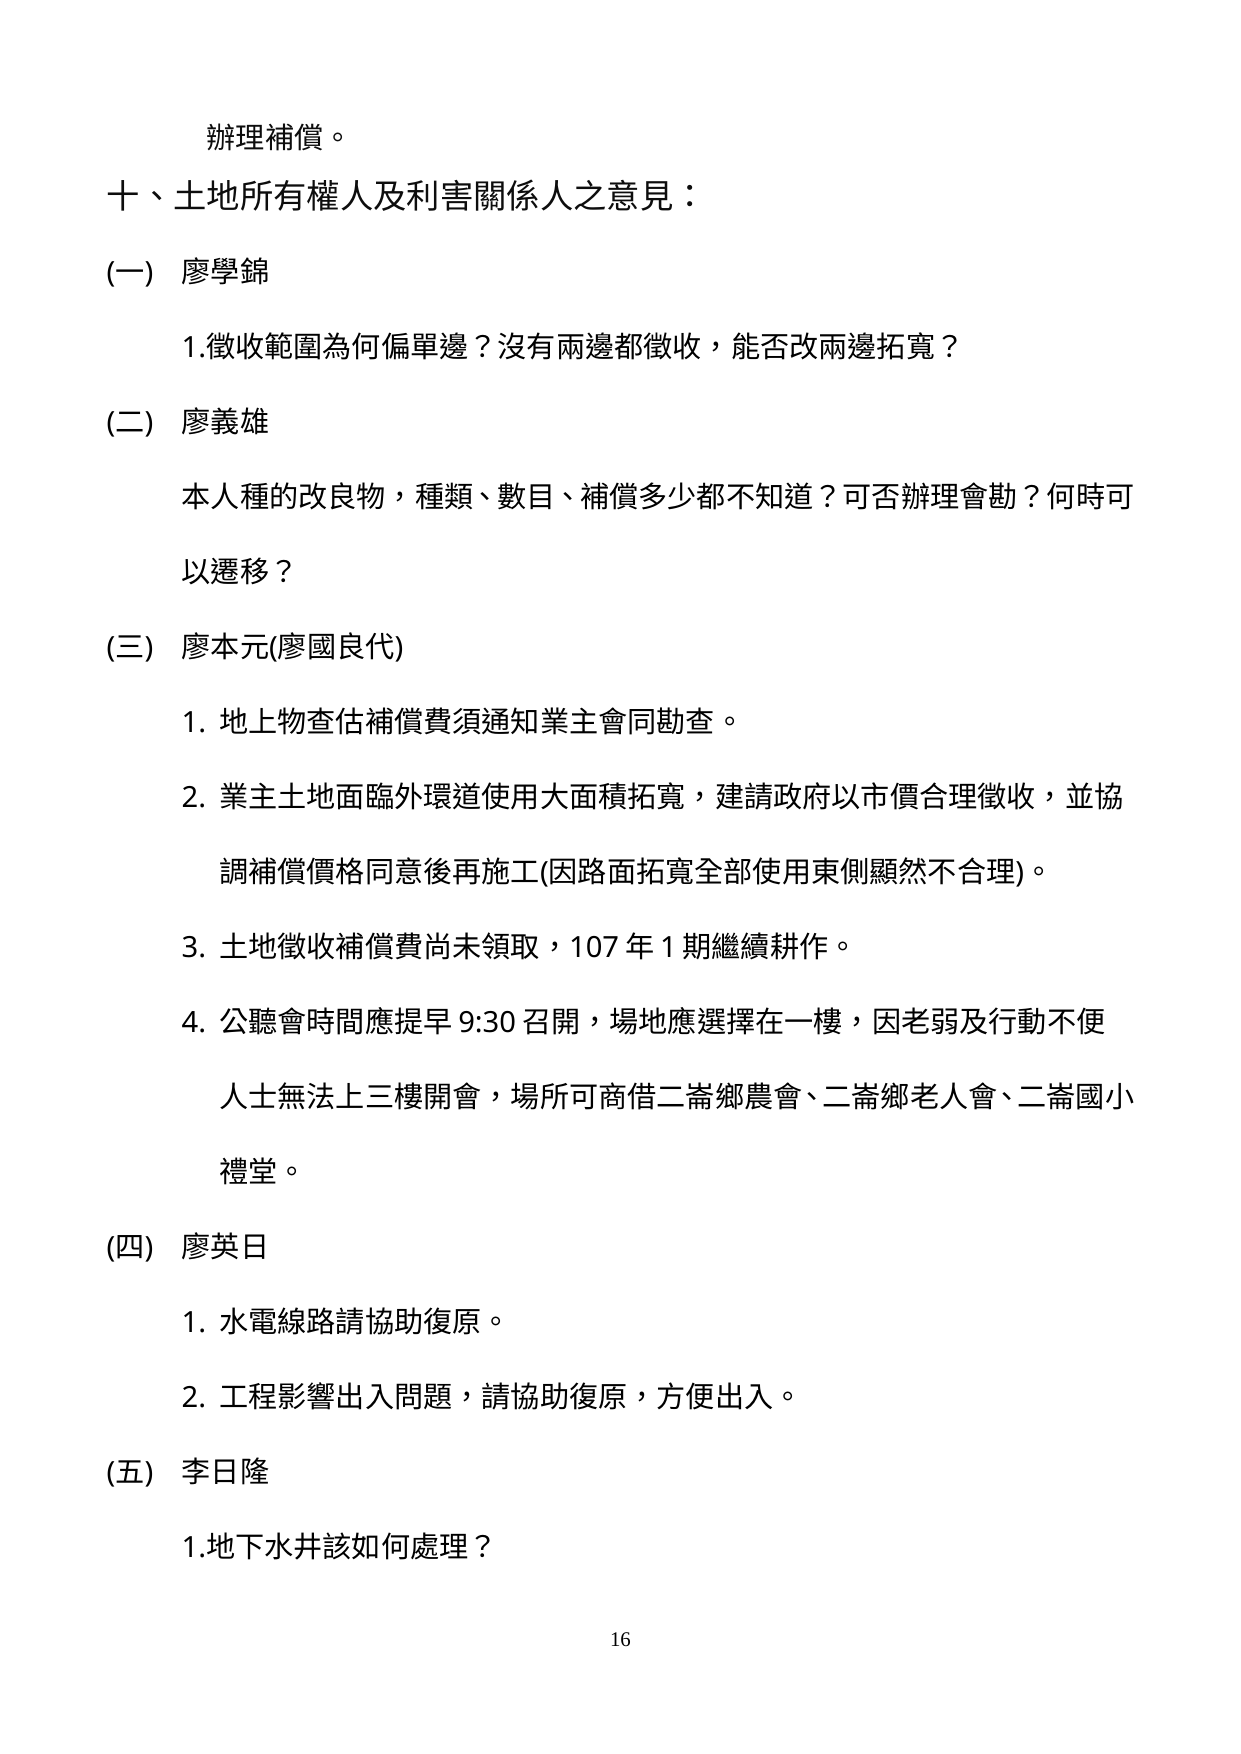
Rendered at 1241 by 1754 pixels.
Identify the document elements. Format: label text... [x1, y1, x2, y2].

list 地上物查估補償費須通知業主會同勘查。 [181, 682, 1134, 757]
list 業主土地面臨外環道使用大面積拓寬，建請政府以市價合理徵收，並協調補償價格同意後再施工(因路面拓寬全部使用東側顯然不合理)。 [181, 757, 1134, 907]
text 十、土地所有權人及利害關係人之意見： [106, 157, 1134, 232]
text 辦理補償。 [206, 114, 1134, 157]
text 1.地下水井該如何處理？ [181, 1507, 1134, 1582]
list 廖義雄 [106, 382, 1134, 457]
list 水電線路請協助復原。 [181, 1282, 1134, 1357]
text 本人種的改良物，種類、數目、補償多少都不知道？可否辦理會勘？何時可以遷移？ [181, 457, 1134, 607]
list 廖英日 [106, 1207, 1134, 1282]
list 公聽會時間應提早9:30召開，場地應選擇在一樓，因老弱及行動不便人士無法上三樓開會，場所可商借二崙鄉農會、二崙鄉老人會、二崙國小禮堂。 [181, 982, 1134, 1207]
list 廖本元(廖國良代) [106, 607, 1134, 682]
list 土地徵收補償費尚未領取，107年1期繼續耕作。 [181, 907, 1134, 982]
list 廖學錦 [106, 232, 1134, 307]
list 李日隆 [106, 1432, 1134, 1507]
list 工程影響出入問題，請協助復原，方便出入。 [181, 1357, 1134, 1432]
text 1.徵收範圍為何偏單邊？沒有兩邊都徵收，能否改兩邊拓寬？ [181, 307, 1134, 382]
